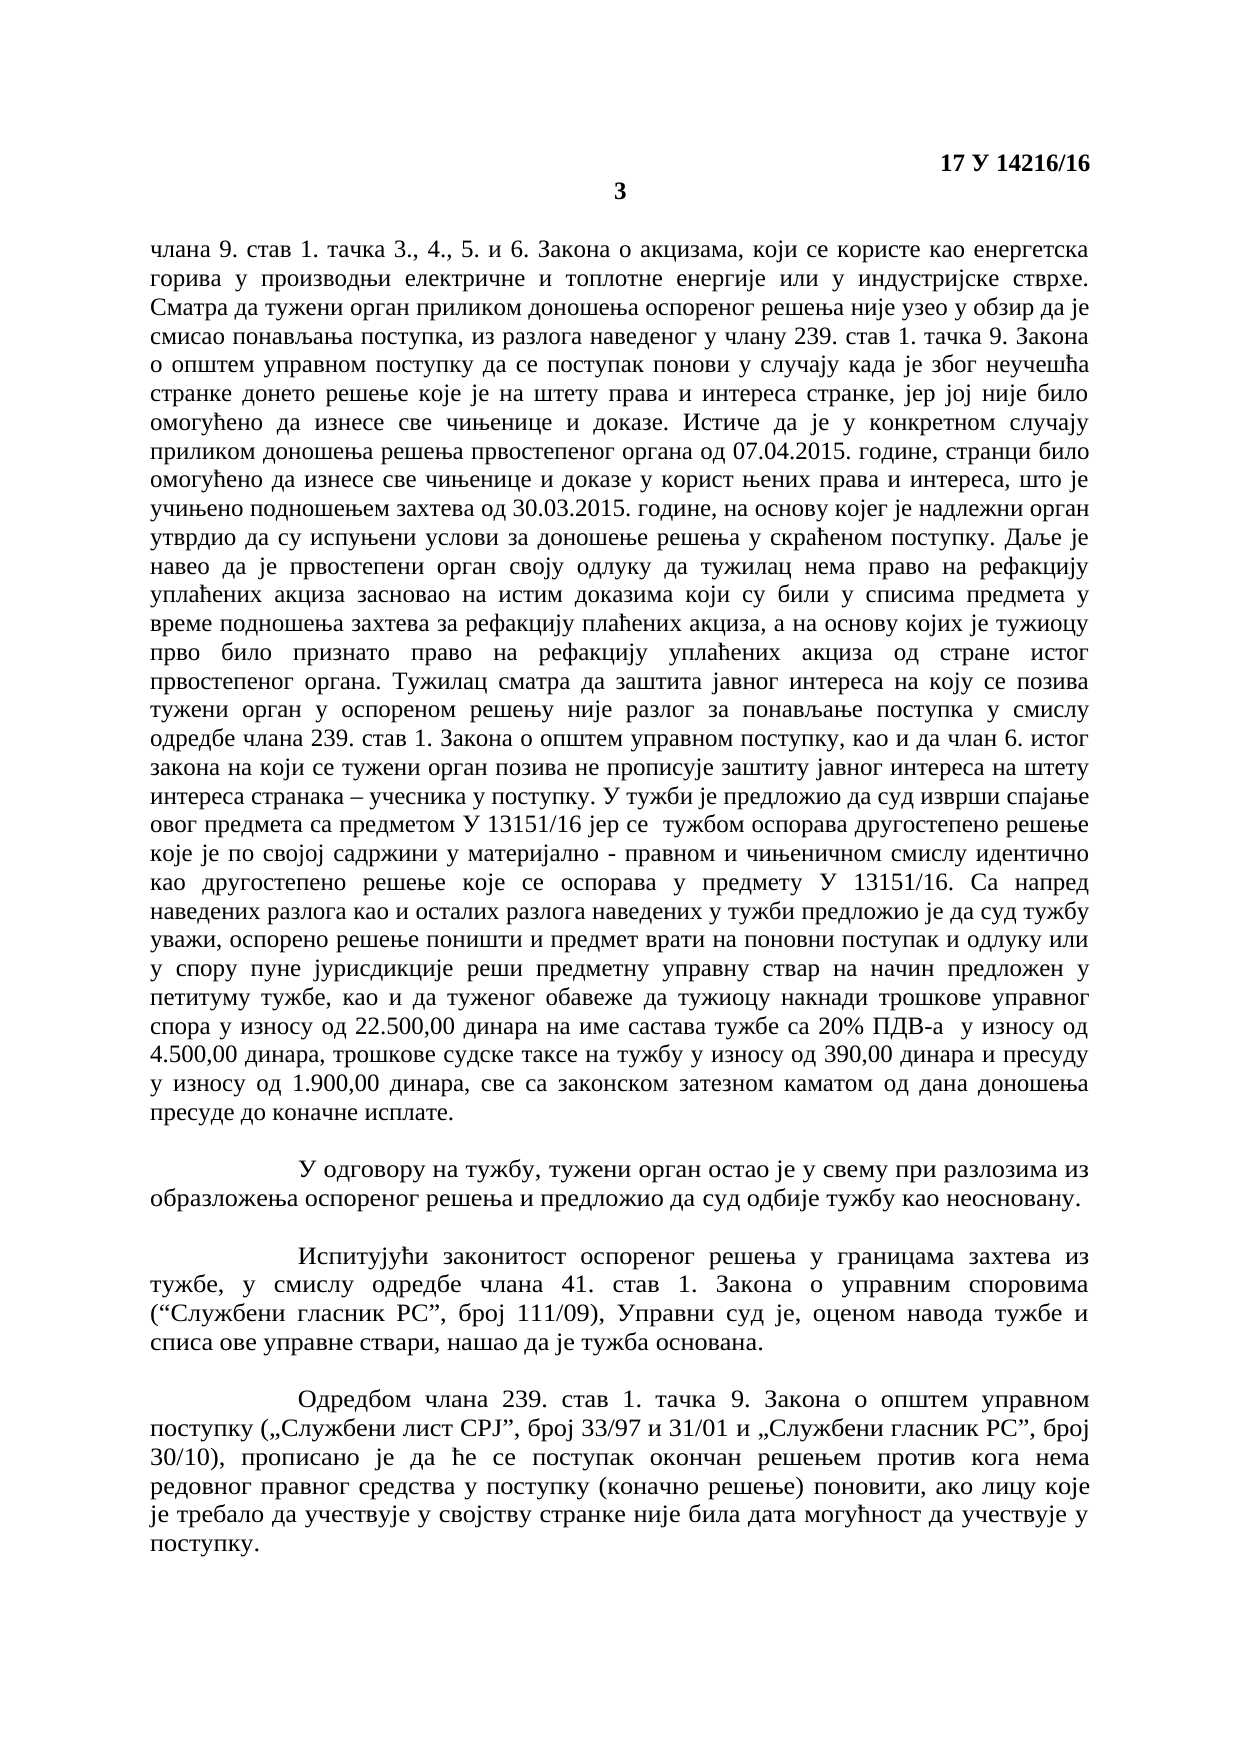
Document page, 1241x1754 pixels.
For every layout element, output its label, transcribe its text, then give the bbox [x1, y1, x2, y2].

text Одредбом члана 239. став 1. тачка 9. Закона о општем управном поступку („Службени лист СРЈ”, број 33/97 и 31/01 и „Службени гласник РС”, број 30/10), прописано је да ће се поступак окончан решењем против кога нема редовног правног средства у поступку (коначно решење) поновити, ако лицу које је требало да учествује у својству странке није била дата могућност да учествује у поступку. [150, 1384, 1090, 1557]
text члана 9. став 1. тачка 3., 4., 5. и 6. Закона о акцизама, који се користе као енергетска горива у производњи електричне и топлотне енергије или у индустријске стврхе. Сматра да тужени орган приликом доношења оспореног решења није узео у обзир да је смисао понављања поступка, из разлога наведеног у члану 239. став 1. тачка 9. Закона о општем управном поступку да се поступак понови у случају када је због неучешћа странке донето решење које је на штету права и интереса странке, јер јој није било омогућено да изнесе све чињенице и доказе. Истиче да је у конкретном случају приликом доношења решења првостепеног органа од 07.04.2015. године, странци било омогућено да изнесе све чињенице и доказе у корист њених права и интереса, што је учињено подношењем захтева од 30.03.2015. године, на основу којег је надлежни орган утврдио да су испуњени услови за доношење решења у скраћеном поступку. Даље је навео да је првостепени орган своју одлуку да тужилац нема право на рефакцију уплаћених акциза засновао на истим доказима који су били у списима предмета у време подношења захтева за рефакцију плаћених акциза, а на основу којих је тужиоцу прво било признато право на рефакцију уплаћених акциза од стране истог првостепеног органа. Тужилац сматра да заштита јавног интереса на коју се позива тужени орган у оспореном решењу није разлог за понављање поступка у смислу одредбе члана 239. став 1. Закона о општем управном поступку, као и да члан 6. истог закона на који се тужени орган позива не прописује заштиту јавног интереса на штету интереса странака – учесника у поступку. У тужби је предложио да суд изврши спајање овог предмета са предметом У 13151/16 јер се тужбом оспорава другостепено решење које је по својој садржини у материјално - правном и чињеничном смислу идентично као другостепено решење које се оспорава у предмету У 13151/16. Са напред наведених разлога као и осталих разлога наведених у тужби предложио је да суд тужбу уважи, оспорено решење поништи и предмет врати на поновни поступак и одлуку или у спору пуне јурисдикције реши предметну управну ствар на начин предложен у петитуму тужбе, као и да туженог обавеже да тужиоцу накнади трошкове управног спора у износу од 22.500,00 динара на име састава тужбе са 20% ПДВ-а у износу од 4.500,00 динара, трошкове судске таксе на тужбу у износу од 390,00 динара и пресуду у износу од 1.900,00 динара, све са законском затезном каматом од дана доношења пресуде до коначне исплате. [150, 234, 1090, 1126]
text Испитујући законитост оспореног решења у границама захтева из тужбе, у смислу одредбе члана 41. став 1. Закона о управним споровима (“Службени гласник РС”, број 111/09), Управни суд је, оценом навода тужбе и списа ове управне ствари, нашао да је тужба основана. [150, 1241, 1090, 1356]
text У одговору на тужбу, тужени орган остао је у свему при разлозима из образложења оспореног решења и предложио да суд одбије тужбу као неосновану. [150, 1154, 1090, 1212]
